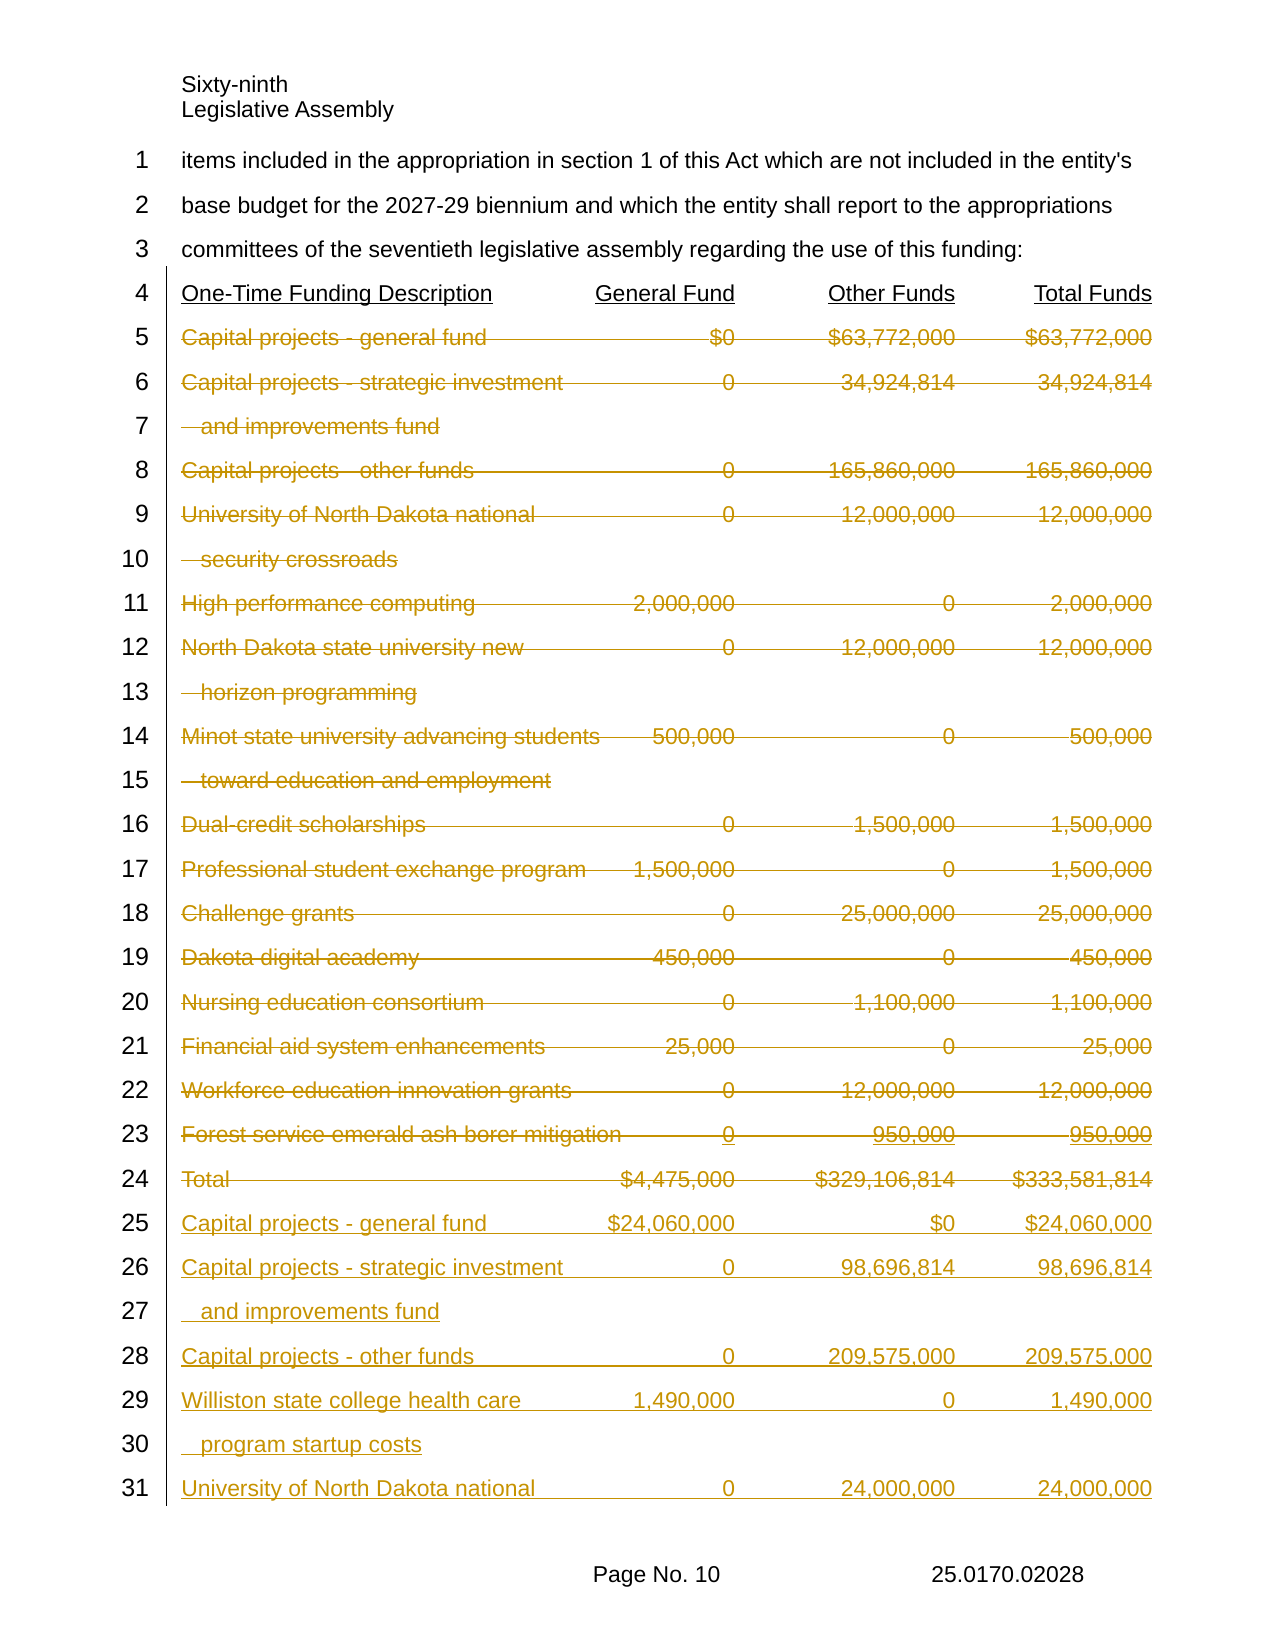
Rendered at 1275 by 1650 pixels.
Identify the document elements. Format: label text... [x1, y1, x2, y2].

text One‑Time Funding Description General Fund Other Funds Total Funds [181, 266, 1154, 1196]
text items included in the appropriation in section 1 of this Act which are not included in the entity's base budget for the 2027‑29 biennium and which the entity shall report to the appropriations committees of the seventieth legislative assembly regarding the use of this funding: [181, 133, 1154, 266]
text Capital projects - general fund $24,060,000 $0 $24,060,000 Capital projects - strategic investment 0 98,696,814 98,696,814 and improvements fund Capital projects - other funds 0 209,575,000 209,575,000 Williston state college health care 1,490,000 0 1,490,000 program startup costs University of North Dakota national 0 24,000,000 24,000,000 [181, 1196, 1154, 1506]
